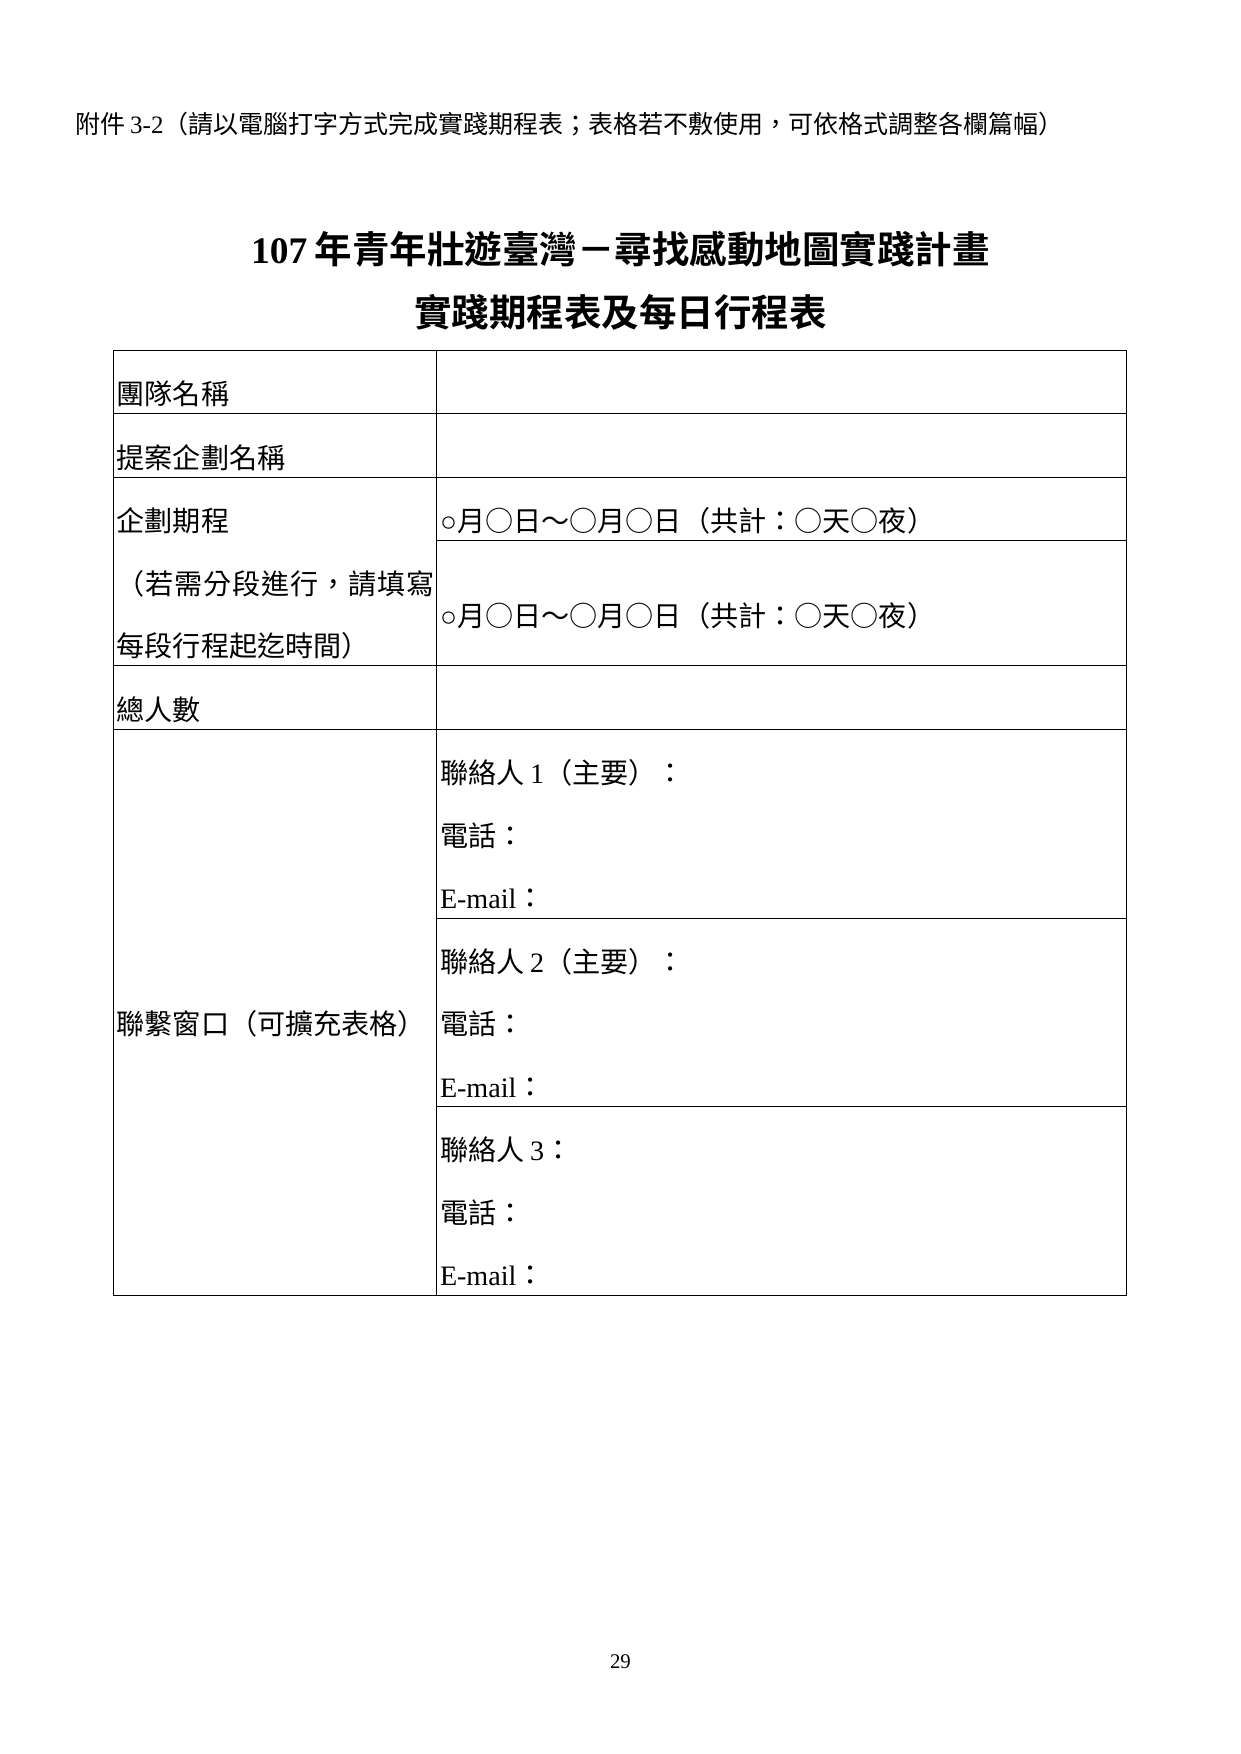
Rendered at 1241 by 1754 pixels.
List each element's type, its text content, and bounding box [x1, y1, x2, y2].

table_header 團隊名稱 [114, 351, 436, 413]
table_header [437, 351, 1126, 413]
table_cell 企劃期程 （若需分段進行，請填寫每段行程起迄時間） [114, 478, 436, 665]
table_cell 聯絡人1（主要）： 電話： E-mail： [437, 730, 1126, 917]
text 實踐期程表及每日行程表 [75, 268, 1165, 331]
text 附件3-2（請以電腦打字方式完成實踐期程表；表格若不敷使用，可依格式調整各欄篇幅） [75, 81, 1165, 143]
table_cell ○月○日～○月○日（共計：○天○夜） [437, 478, 1126, 540]
table_cell 聯繫窗口（可擴充表格） [114, 730, 436, 1294]
table_cell ○月○日～○月○日（共計：○天○夜） [437, 541, 1126, 665]
text 107年青年壯遊臺灣－尋找感動地圖實踐計畫 [75, 206, 1165, 268]
table_cell [437, 414, 1126, 477]
table_cell 提案企劃名稱 [114, 414, 436, 477]
table_cell 聯絡人3： 電話： E-mail： [437, 1107, 1126, 1294]
table_cell [437, 666, 1126, 729]
table_cell 聯絡人2（主要）： 電話： E-mail： [437, 919, 1126, 1106]
table_cell 總人數 [114, 666, 436, 729]
